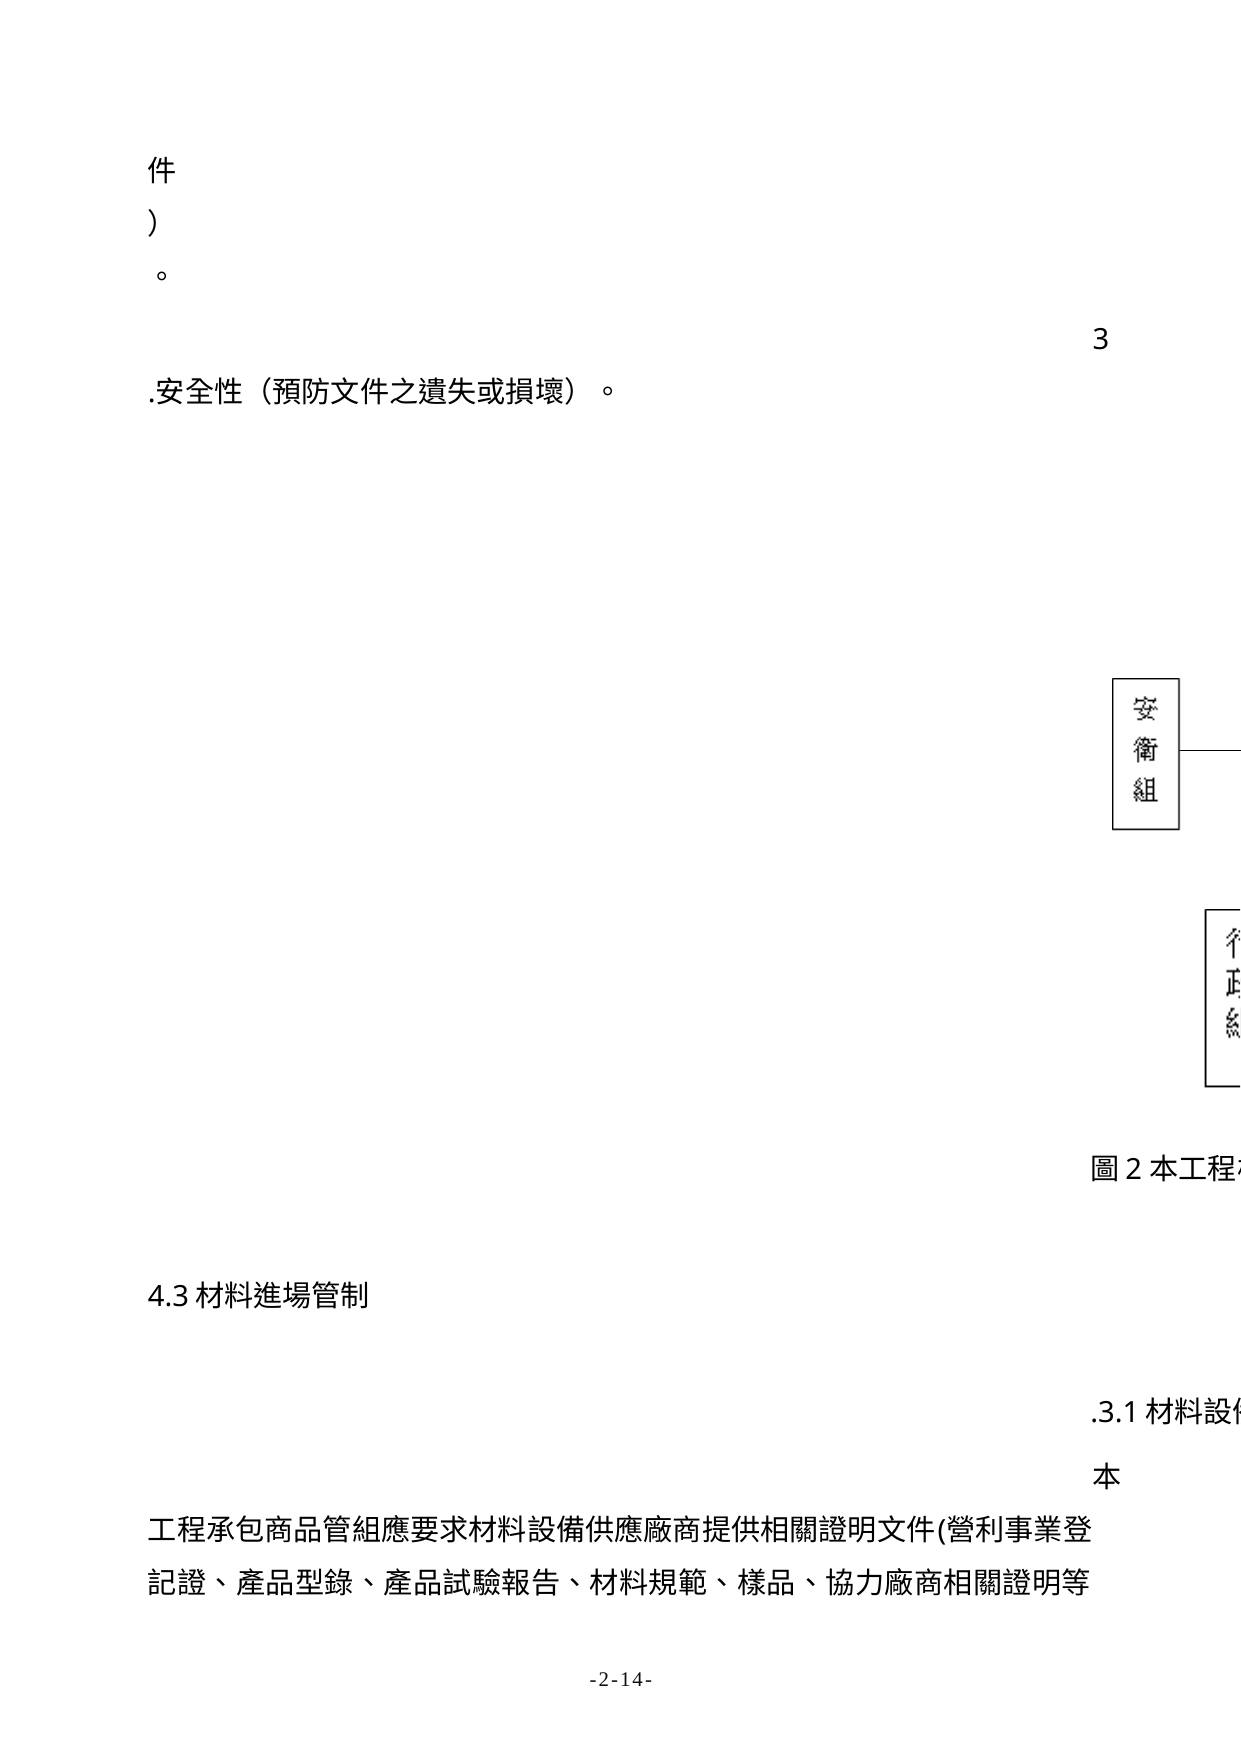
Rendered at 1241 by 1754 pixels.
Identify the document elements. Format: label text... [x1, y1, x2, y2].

text 圖2 本工程標施工所組織架構 [1090, 1146, 1240, 1188]
picture [1203, 909, 1241, 1090]
text 3.安全性（預防文件之遺失或損壞）。 [148, 319, 1092, 411]
picture [1112, 678, 1182, 834]
text 本工程承包商品管組應要求材料設備供應廠商提供相關證明文件(營利事業登記證、產品型錄、產品試驗報告、材料規範、樣品、協力廠商相關證明等資料)，承辦人員應詳加核對檢視，必要時可至工廠加以查核，材料設備選定前之資料送審流程圖，如圖3.1。 [148, 1454, 1092, 1602]
subtitle 4.3.1材料設備選定前之送審程序 [1090, 1338, 1240, 1431]
subtitle 4.3材料進場管制 [148, 1273, 1092, 1315]
